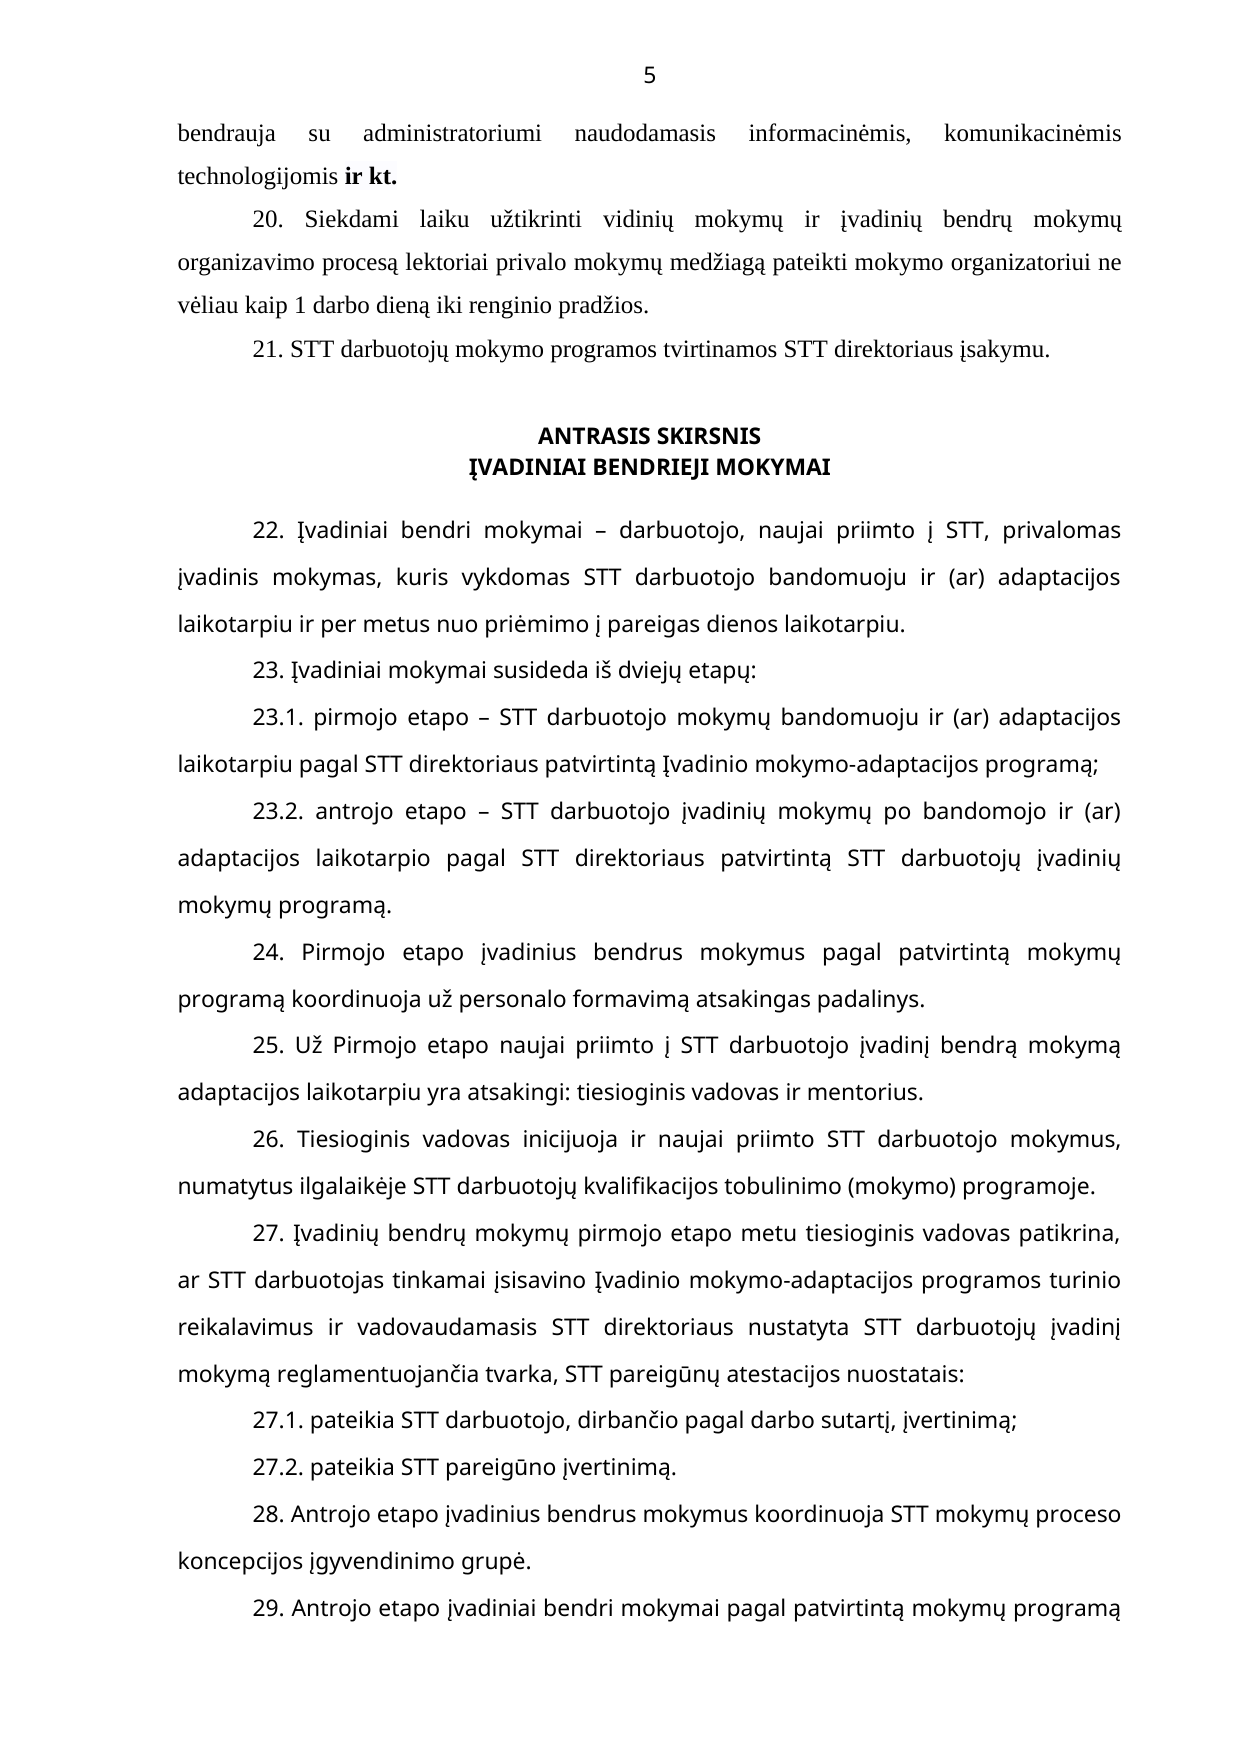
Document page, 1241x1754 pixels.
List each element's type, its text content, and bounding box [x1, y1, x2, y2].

text 25. Už Pirmojo etapo naujai priimto į STT darbuotojo įvadinį bendrą mokymą adaptacijos laikotarpiu yra atsakingi: tiesioginis vadovas ir mentorius. [177, 1029, 1122, 1107]
text 27. Įvadinių bendrų mokymų pirmojo etapo metu tiesioginis vadovas patikrina, ar STT darbuotojas tinkamai įsisavino Įvadinio mokymo-adaptacijos programos turinio reikalavimus ir vadovaudamasis STT direktoriaus nustatyta STT darbuotojų įvadinį mokymą reglamentuojančia tvarka, STT pareigūnų atestacijos nuostatais: [177, 1217, 1122, 1389]
text 20. Siekdami laiku užtikrinti vidinių mokymų ir įvadinių bendrų mokymų organizavimo procesą lektoriai privalo mokymų medžiagą pateikti mokymo organizatoriui ne vėliau kaip 1 darbo dieną iki renginio pradžios. [177, 204, 1122, 319]
text 23.1. pirmojo etapo – STT darbuotojo mokymų bandomuoju ir (ar) adaptacijos laikotarpiu pagal STT direktoriaus patvirtintą Įvadinio mokymo-adaptacijos programą; [177, 701, 1122, 779]
text 21. STT darbuotojų mokymo programos tvirtinamos STT direktoriaus įsakymu. [177, 334, 1122, 362]
text 29. Antrojo etapo įvadiniai bendri mokymai pagal patvirtintą mokymų programą [177, 1592, 1122, 1623]
text 28. Antrojo etapo įvadinius bendrus mokymus koordinuoja STT mokymų proceso koncepcijos įgyvendinimo grupė. [177, 1498, 1122, 1576]
text 27.2. pateikia STT pareigūno įvertinimą. [177, 1451, 1122, 1482]
text bendrauja su administratoriumi naudodamasis informacinėmis, komunikacinėmis technologijomis ir kt. [177, 118, 1122, 190]
text 22. Įvadiniai bendri mokymai – darbuotojo, naujai priimto į STT, privalomas įvadinis mokymas, kuris vykdomas STT darbuotojo bandomuoju ir (ar) adaptacijos laikotarpiu ir per metus nuo priėmimo į pareigas dienos laikotarpiu. [177, 514, 1122, 639]
text 24. Pirmojo etapo įvadinius bendrus mokymus pagal patvirtintą mokymų programą koordinuoja už personalo formavimą atsakingas padalinys. [177, 936, 1122, 1014]
text ĮVADINIAI BENDRIEJI MOKYMAI [177, 451, 1122, 482]
text 23.2. antrojo etapo – STT darbuotojo įvadinių mokymų po bandomojo ir (ar) adaptacijos laikotarpio pagal STT direktoriaus patvirtintą STT darbuotojų įvadinių mokymų programą. [177, 795, 1122, 920]
text ANTRASIS SKIRSNIS [177, 420, 1122, 451]
text 27.1. pateikia STT darbuotojo, dirbančio pagal darbo sutartį, įvertinimą; [177, 1404, 1122, 1436]
text 23. Įvadiniai mokymai susideda iš dviejų etapų: [177, 654, 1122, 686]
text 26. Tiesioginis vadovas inicijuoja ir naujai priimto STT darbuotojo mokymus, numatytus ilgalaikėje STT darbuotojų kvalifikacijos tobulinimo (mokymo) programoje. [177, 1123, 1122, 1201]
